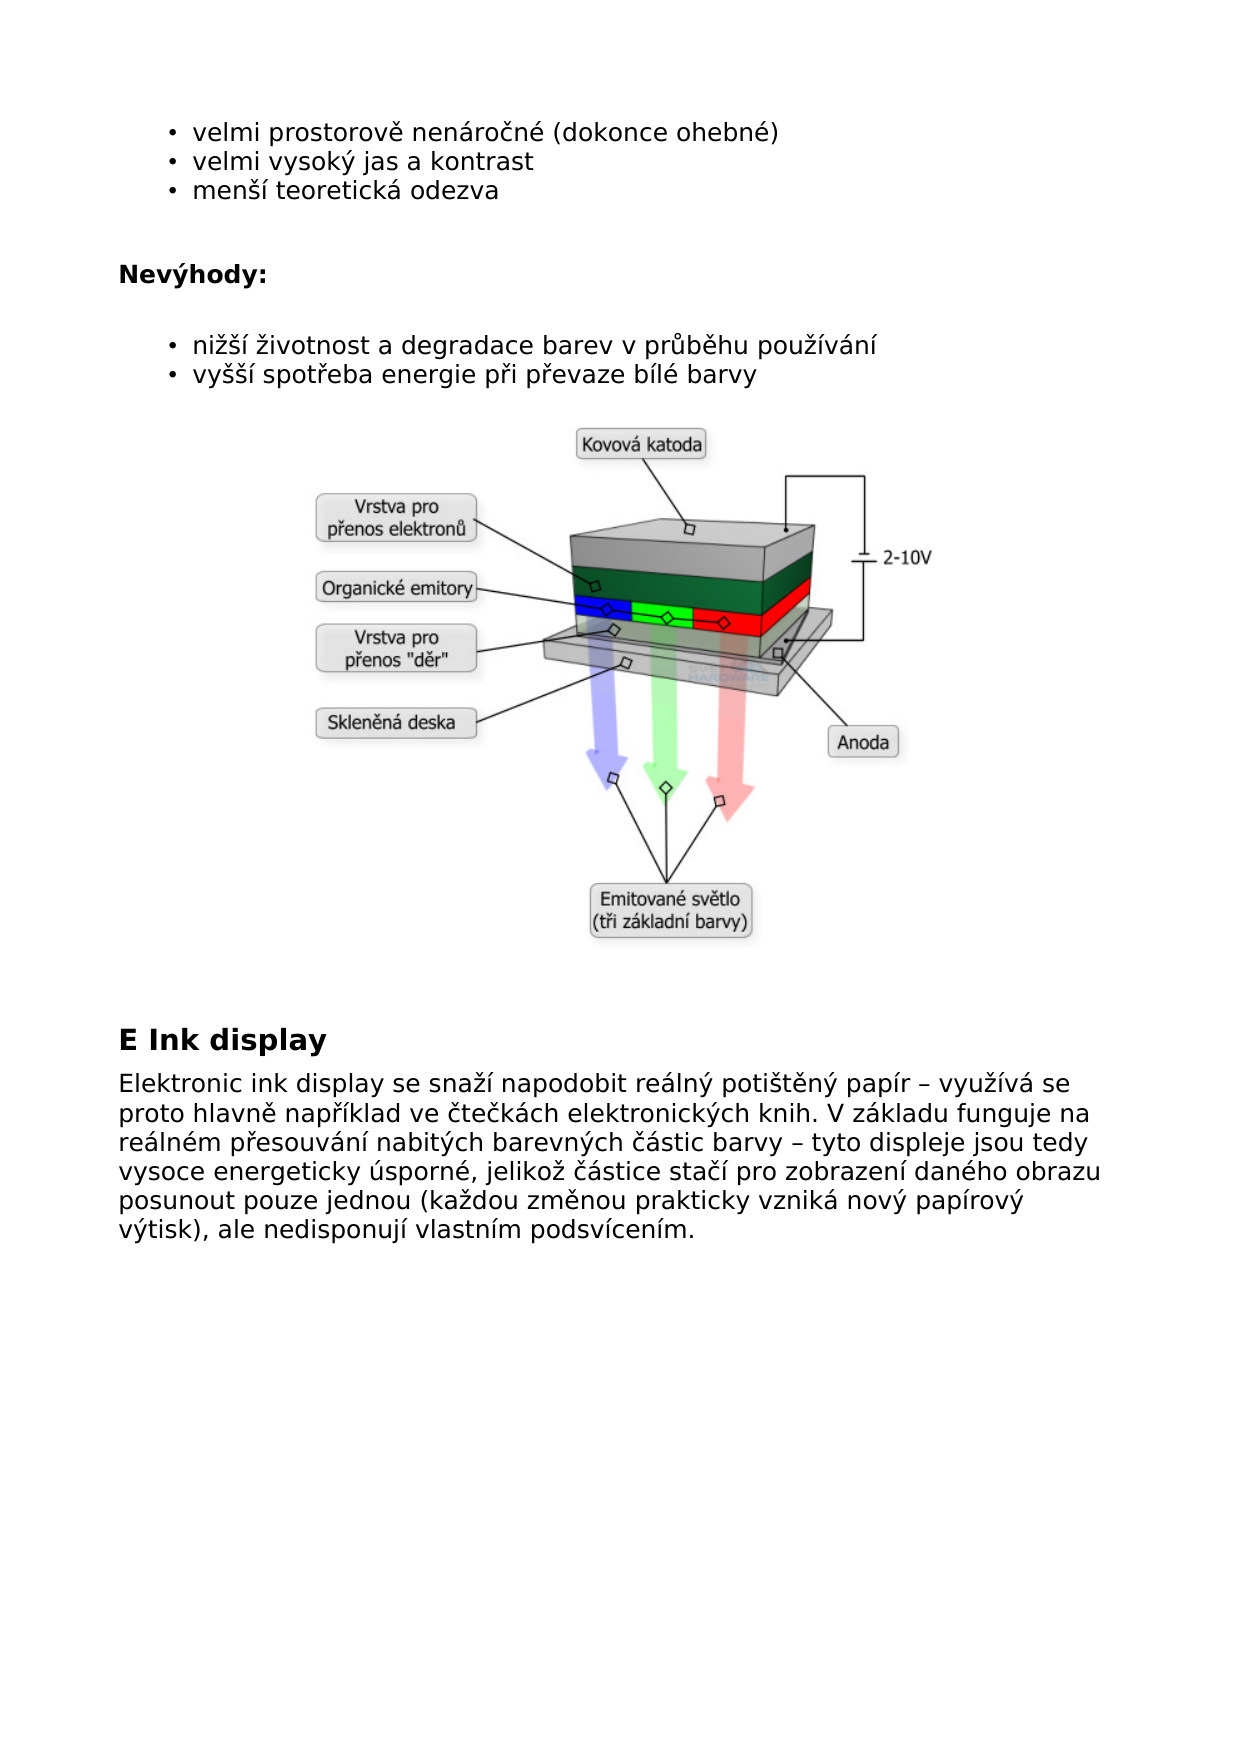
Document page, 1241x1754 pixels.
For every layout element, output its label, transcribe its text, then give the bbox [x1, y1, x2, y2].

list velmi prostorově nenáročné (dokonce ohebné) [177, 118, 1122, 147]
text Elektronic ink display se snaží napodobit reálný potištěný papír – využívá se proto hlavně například ve čtečkách elektronických knih. V základu funguje na reálném přesouvání nabitých barevných částic barvy – tyto displeje jsou tedy vysoce energeticky úsporné, jelikož částice stačí pro zobrazení daného obrazu posunout pouze jednou (každou změnou prakticky vzniká nový papírový výtisk), ale nedisponují vlastním podsvícením. [118, 1070, 1122, 1245]
list vyšší spotřeba energie při převaze bílé barvy [177, 360, 1122, 389]
list menší teoretická odezva [177, 176, 1122, 206]
subtitle Nevýhody: [118, 260, 1122, 289]
subtitle E Ink display [118, 1023, 1122, 1057]
list nižší životnost a degradace barev v průběhu používání [177, 331, 1122, 360]
list velmi vysoký jas a kontrast [177, 147, 1122, 176]
picture [307, 419, 933, 957]
